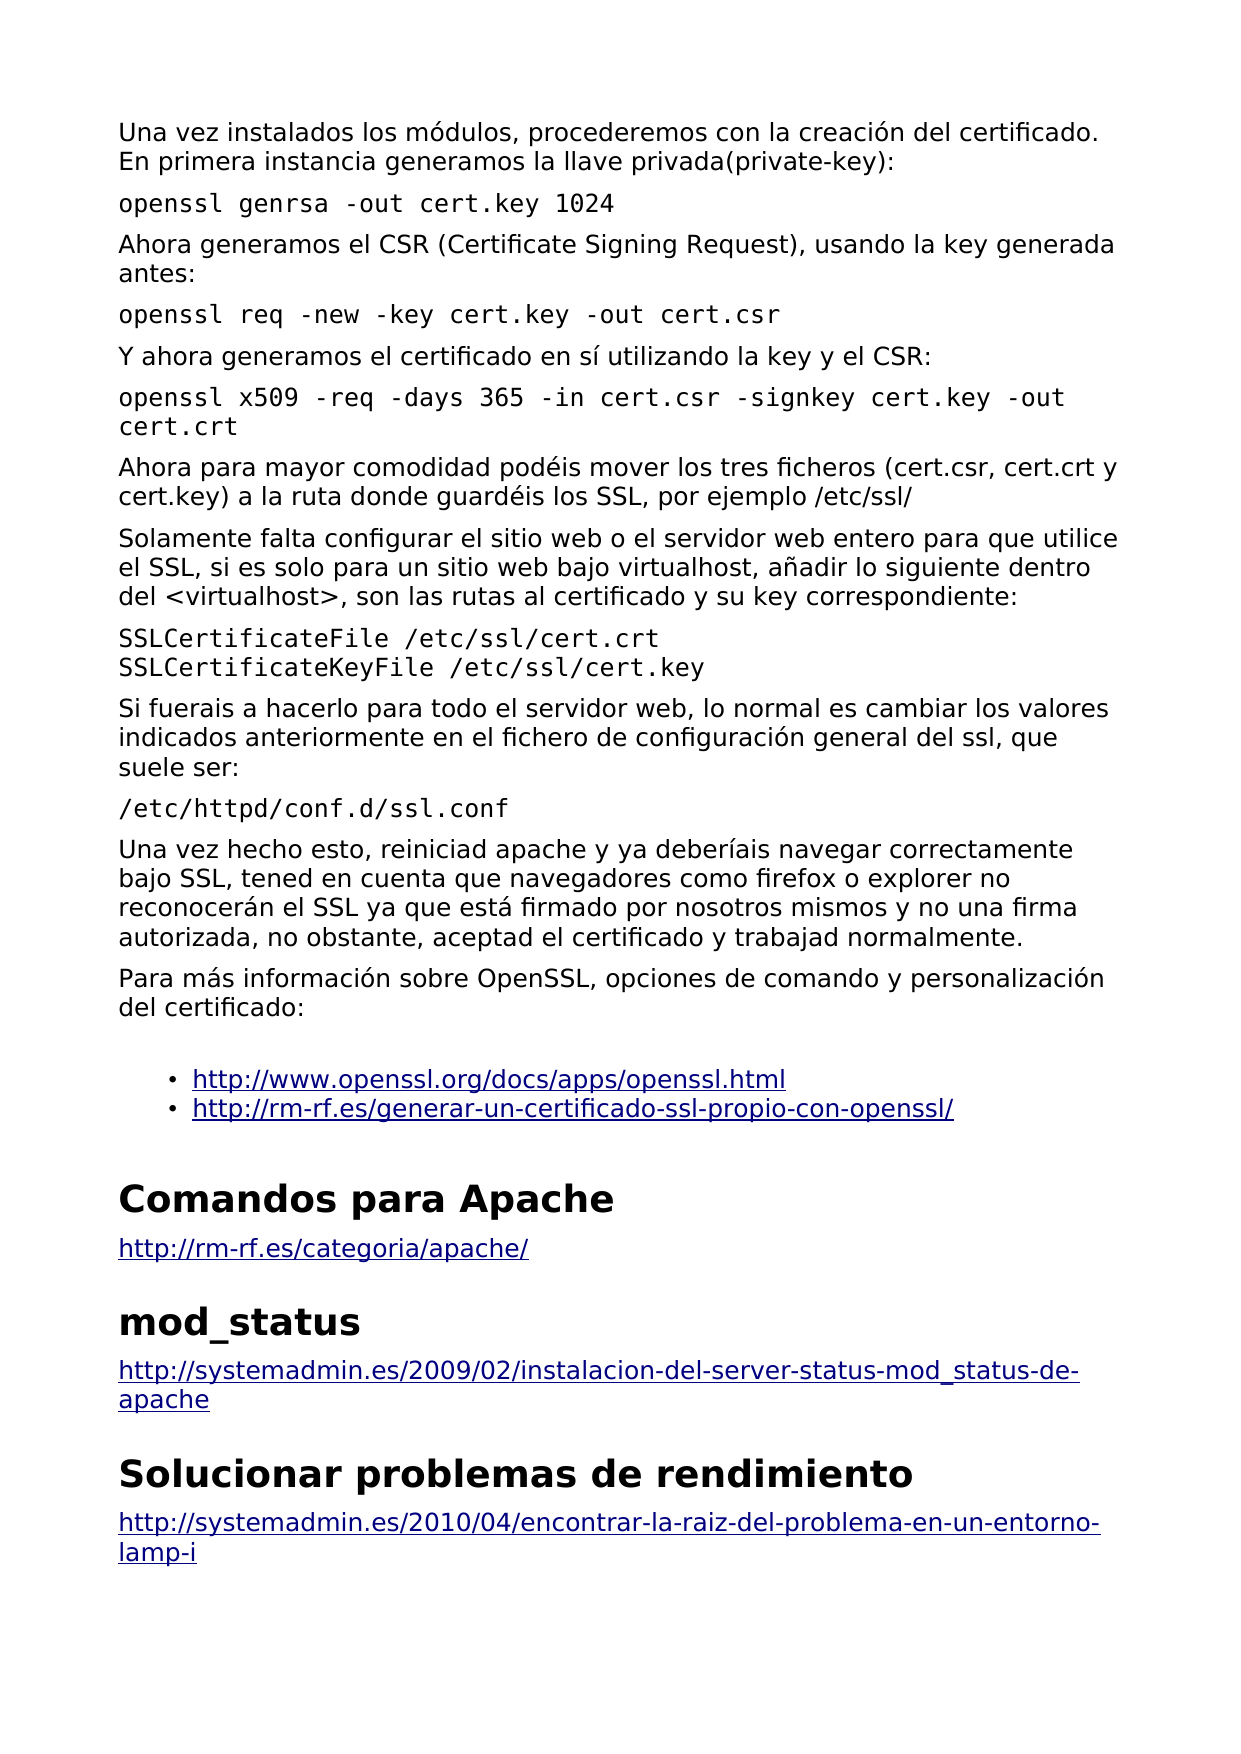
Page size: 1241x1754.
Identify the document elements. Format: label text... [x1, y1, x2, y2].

text Solamente falta configurar el sitio web o el servidor web entero para que utilice el SSL, si es solo para un sitio web bajo virtualhost, añadir lo siguiente dentro del <virtualhost>, son las rutas al certificado y su key correspondiente: [118, 524, 1122, 612]
text /etc/httpd/conf.d/ssl.conf [118, 794, 1122, 823]
text Y ahora generamos el certificado en sí utilizando la key y el CSR: [118, 342, 1122, 371]
text Para más información sobre OpenSSL, opciones de comando y personalización del certificado: [118, 964, 1122, 1023]
text openssl x509 -req -days 365 -in cert.csr -signkey cert.key -out cert.crt [118, 383, 1122, 442]
text Una vez hecho esto, reiniciad apache y ya deberíais navegar correctamente bajo SSL, tened en cuenta que navegadores como firefox o explorer no reconocerán el SSL ya que está firmado por nosotros mismos y no una firma autorizada, no obstante, aceptad el certificado y trabajad normalmente. [118, 835, 1122, 952]
text Una vez instalados los módulos, procederemos con la creación del certificado. En primera instancia generamos la llave privada(private-key): [118, 118, 1122, 176]
subtitle mod_status [118, 1300, 1122, 1344]
text openssl req -new -key cert.key -out cert.csr [118, 301, 1122, 330]
text SSLCertificateFile /etc/ssl/cert.crt SSLCertificateKeyFile /etc/ssl/cert.key [118, 624, 1122, 683]
text Si fuerais a hacerlo para todo el servidor web, lo normal es cambiar los valores indicados anteriormente en el fichero de configuración general del ssl, que suele ser: [118, 694, 1122, 782]
list http://rm-rf.es/generar-un-certificado-ssl-propio-con-openssl/ [177, 1094, 1122, 1123]
list http://www.openssl.org/docs/apps/openssl.html [177, 1065, 1122, 1094]
subtitle Solucionar problemas de rendimiento [118, 1452, 1122, 1496]
text openssl genrsa -out cert.key 1024 [118, 189, 1122, 218]
text Ahora para mayor comodidad podéis mover los tres ficheros (cert.csr, cert.crt y cert.key) a la ruta donde guardéis los SSL, por ejemplo /etc/ssl/ [118, 453, 1122, 512]
text http://rm-rf.es/categoria/apache/ [118, 1234, 1122, 1263]
text Ahora generamos el CSR (Certificate Signing Request), usando la key generada antes: [118, 230, 1122, 288]
text http://systemadmin.es/2010/04/encontrar-la-raiz-del-problema-en-un-entorno-lamp-i [118, 1508, 1122, 1567]
subtitle Comandos para Apache [118, 1178, 1122, 1221]
text http://systemadmin.es/2009/02/instalacion-del-server-status-mod_status-de-apache [118, 1357, 1122, 1415]
